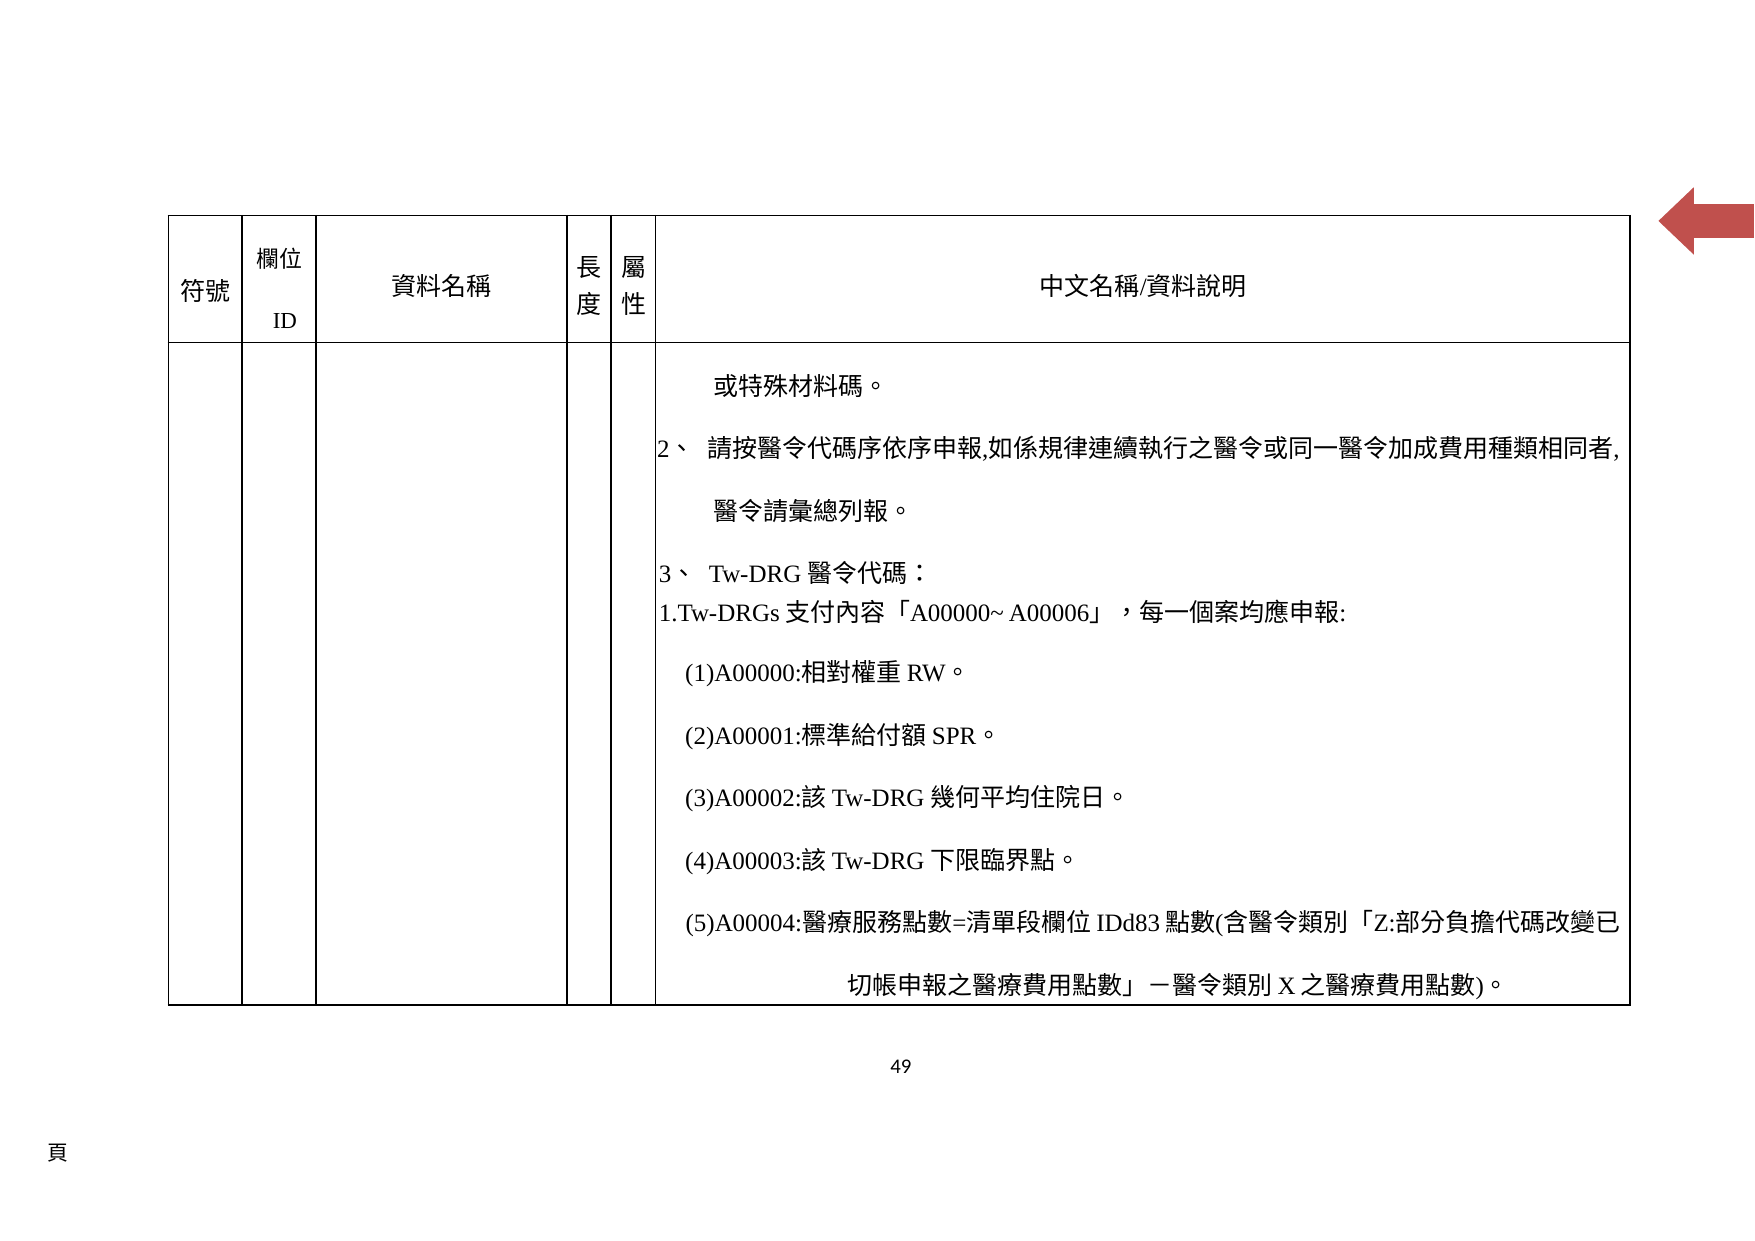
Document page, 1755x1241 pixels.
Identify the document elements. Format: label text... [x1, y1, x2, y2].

table_cell [317, 343, 566, 1004]
table_cell [169, 343, 241, 1004]
table_header 符號 [169, 216, 241, 341]
table_cell [243, 343, 315, 1004]
table_header 中文名稱/資料說明 [656, 216, 1629, 341]
table_cell [568, 343, 610, 1004]
table_header 欄位 ID [243, 216, 315, 341]
table_cell [612, 343, 655, 1004]
table_header 屬性 [612, 216, 655, 341]
table_header 長度 [568, 216, 610, 341]
table_cell 填寫全民健康保險藥物給付項目及支付標準編碼或醫療服務給付項目及支付標準碼或特殊材料碼。 請按醫令代碼序依序申報,如係規律連續執行之醫令或同一醫令加成費用種類相同者,醫令請彙總列報。 Tw-DRG 醫令代碼： 1.Tw-DRGs支付內容「A00000~ A00006」，每一個案均應申報: (1)A00000:相對權重RW。 (2)A00001:標準給付額SPR。 (3)A00002:該Tw-DRG 幾何平均住院日。 (4)A00003:該Tw-DRG 下限臨界點。 (5)A00004:醫療服務點數=清單段欄位IDd83點數(含醫令類別「Z:部分負擔代碼改變已切帳申報之醫療費用點數」－醫令類別X之醫療費用點數)。 (6)A00005:該個案住院醫療服務點數清單欄位IDd14＋欄位IDd15之急慢性病床天數。 (7)A00006:該Tw-DRG上限臨界點。 2.基本診療加成「A10000~A10003」，每一個案均應申報其中之一: (1)A10000:無加成「0」。 (2)A10001:醫學中心加成。 (3)A10002:區域醫院加成。 (4)A10003:地區醫院加成。 3.兒童加成率「A20000~A40003」，每一個案均應申報其中之一: (1)非MDC15內科系加成: A.A20000:非MDC15內科系無加成「0」。 B.A20001:非MDC15內科系<6個月兒童加成。 C.A20002:非MDC15內科系>=6個月,<2歲兒童加成。 D.A20003:非MDC15內科系>=2歲,<=6歲兒童加成。 (2)非MDC15外科系加成: A.A30000:非MDC15外科系無加成0」。 B.A30001:非MDC15外科系<6個月兒童加成。 C.A30002:非MDC15外科系>=6個月,<2歲兒童加成。 D.A30003:非MD15C外科系>=2歲,<=6歲兒童加成。 (3)MDC15加成: A.A40000:MDC15無加成「0」。 B.A40001:MDC15<6個月兒童加成。 C.A40002:MDC15>=6個月,<2歲兒童加成。 D.A40003:MDC>=2歲,<=6歲兒童加成。 4.CMI加成率 「A50000~A50003」，每一個案均應申報其中之一: (1)A50000:CMI值無加成「0」。 (2)A50001:CMI值大於1.1，小於等於1.2加成。 (3)A50002:CMI值大於1.2，小於等於1.3加成。 (4)A50003:CMI值大於1.3加成。 5.山地離島加成「A60000~A60001」，每一個案均應申報其中之一: (1)A60000:無山地離島加成。 (2)A60001:山地離島加成。 6.Tw-DRGs 支付定額「B00000」，每一個案均應申報： B00000(Tw-DRGs 支付定額，小數點下1位4捨5入，取整數)＝A00000(相對權重RW)×A00001(標準給付額SPR)×(1+ 基本診療加成A10000~A10003其中之一＋兒童加成A20000~A40003其中之一＋CMI加成率「A50000~A50003」其中之一＋山地離島加成 A60000~A60001其中之一) 7.上限臨界點「C00000~C00004」每一個案均應申報其中之一: (1)C00000:無上限臨界點請填「0」 (當A00000：相對權重RW為「O」無權重時，填此醫令) (2)C00001:上限臨界點為A00006者。 (3)C00002:上限臨界點以TW-DRGs支付定額(B00000)計算者。 A、實際醫療服點數(A00004)高於點數上限臨界點(A00006)。 B、且Tw-DRGs支付定額(B00000)高於上限臨界點(A00006)，但低於實際醫療服點數(A00004)。 (4)C00003:不列入計算上限臨界點者，請填「0」。 A、實際醫療服點數(A00004)高於點數上限臨界點(A00006)。 B、且TW-DRGs支付定額(B00000)高於上限臨界點(A00006)及高於或等於實際醫療服點數(A00004)。 (5)C00004：無上限臨界點但有相對權重案件，請填「0」。(費用年月103.07.01新增) 8.邊際成本計算「D00000~D00003」(每一個案均應申報其中之一): (1)D00000(當支付型態非「1」時，填此醫令)：無邊際成本請填「0」。 (2)D00001(當支付型態為「1」時，填此醫令)：邊際成本(小數點下1位4捨5入，取整 數)＝【A00004醫療服務點數－C00001或C00002上限臨界點】×0.8。 (3)D00002 :不計算邊際成本，當支付型態為「1」，上限臨界點為C00003不列入計算上 限臨界點者，填此醫令，邊際成本請填「0」。 (4)D00003(當支付型態為「1」，填此醫令者，年齡、主診斷應符合支付通則六(三)1之規 定)：邊際成本(小數點下1位四捨五入，取整數)＝【A00004醫療服務點數－ C00001或C00002上限臨界點】×1 9.Tw-DRGs 支付點數「E00000~E00005」，每一個案均應申報其中之一: (1)E00000費用在上下限臨界點範圍內者＝B00000支付定額＋D00000無邊際成本 (2)E00001費用高於上限臨界點者＝B00000支付定額＋D00001或D00003邊際成本或 D00002不計算邊際成本 (3)E00002費用低於下限臨界點核實申報者＝A00004醫療服務點數 (4)E00003無權重之Tw-DRGs 核實申報者＝A00004醫療服務點數 (5)E00004該Tw-DRGs 個案<20核實申報者＝A00004醫療服務點數 (6)E00005論日支付者＝B00000支付定額÷ A00002該Tw-DRGs 幾何平均住院 × A00005該個案住院醫療服務點數清單段欄位IDd14及d15之急、慢性病床天 數；小數點下1位四捨五入，取整數。 10.Tw-DRGs案件使用第二類得加計額外點數特殊材料「H00000~H00032」，每一個案均應申報其中之一；小數點下1位四捨五入，取整數: (1)H00000:無使用第二類得加計額外點數特殊材料者，請填「0」。 (2)H00011~ H00014:不得加計額外點數者，請填「0」。 A.H00011:實際醫療費用點數(A00004)低於等於下限臨界點(A00003)者。 B.H00012:實際醫療費用點數(A00004)小於等於Tw-DRGs定額(B00000)者。 C.H00013:實際醫療費用點數(A00004)大於等於Tw-DRGs定額(B00000)，惟Tw-DRGs 定額(B00000)大於上限臨界點(A00006)者。 D.H00014:因無權重（Tw-DRGs支付點數E00003）或該Tw-DRG個案數<20（Tw-DRGs 支付點數E00004）核實申報者。 (3)H00021~H00022:實際醫療費用點數(A00004)大於Tw-DRGs定額（B00000），且實際醫療點數(A00004)小於等於上限臨界點(A00006)者，額外加計點數以下列情況之一取低者： A.H00021:加計點數採打折後之新功能特材總點數。 B.H00022:加計定額至實際醫療點數差額之加成者=【實際醫療費用點數 (A00004)-Tw-DRGs定額(B00000)】 × 加成比率。 (4)H00031~ H00032:實際醫療費用點數(A00004)大於上限臨界點(A00006)，且上限臨界點(A00006)大於定額(B00000)者，額外加計點數以下列情況之一取低者： A.H00031:加計點數採打折後之新功能特材總點數。 B.H00032:加計定額至上限臨界點數差額之加成者=【上限臨界點(A00006)-Tw-DRGs定額(B00000)】 × 加成比率。 11.Tw-DRGs 實際支付點數(申報醫療點數)「F00000~F00001」，每一個案均應申報其中之一： (1)「F00000」Tw-DRGs 實際支付點數(申報醫療點數) ＝E00000或E00001或E00005＋醫令類別X之點數＋「H00000~H00032」之點數－「J00001」之點數。 (2)F00001＝E00002或E00003或E00004＋醫令類別X之點數＋「H00000~H00032」之點數 12.部分負擔代碼改變切帳申報，出院時該次費用應申報醫令類別「B: 部分負擔代碼改變已切帳申報之費用之資料」之下列2項醫令，且醫令類別應另有「Z: 部分負擔代碼改變已切帳申報費用之藥品、診療明細、特殊材料醫令」之醫令: (1)G00000:部分負擔代碼改變已切帳申報之個案資料。 (2)G00001:部分負擔代碼改變已切帳申報且該次已收取之部分負擔點數，如為免部分負擔者，點數請填「0」。 13.該筆醫令為「費用點數」者，該費用點數(例如B00000、D00001、E00005)於計算後小數點下1位四捨五入，取整數。 14.器官捐贈來源資訊Y00000：申報心臟移植(68035B)、肝臟移植(75020B)、腎臟移植(76020B)、肺臟移植(單側68037B、雙側68047B)、胰臟移植(75418B)、角膜移植(85213B)、深層前角膜移植（85215B）、角膜內皮移植(85216B)、角膜內皮移植(使用已分離之角膜；85217B)者，應填報器官捐贈來源資訊Y00000之醫令。 15.自費特材點數申報： J00001:所有醫令類別D(被替代之健保給付特材項目)之點數加總。 16.醫令代碼ISS(外傷嚴重度分數)之醫令類別填報G(專案支付參考數值)，另p11欄位為必填欄位。 四、虛擬醫令代碼903(同次住院由新生兒依附註記方式就醫，改以非依附註記方式就醫之費用拆2筆以上申報案件)，第2筆申報案件應填報p12「切帳前筆資料」，本項虛擬醫令請以醫令類別G(專案支付參考數值)填報。 [656, 343, 1629, 1004]
table_header 資料名稱 [317, 216, 566, 341]
